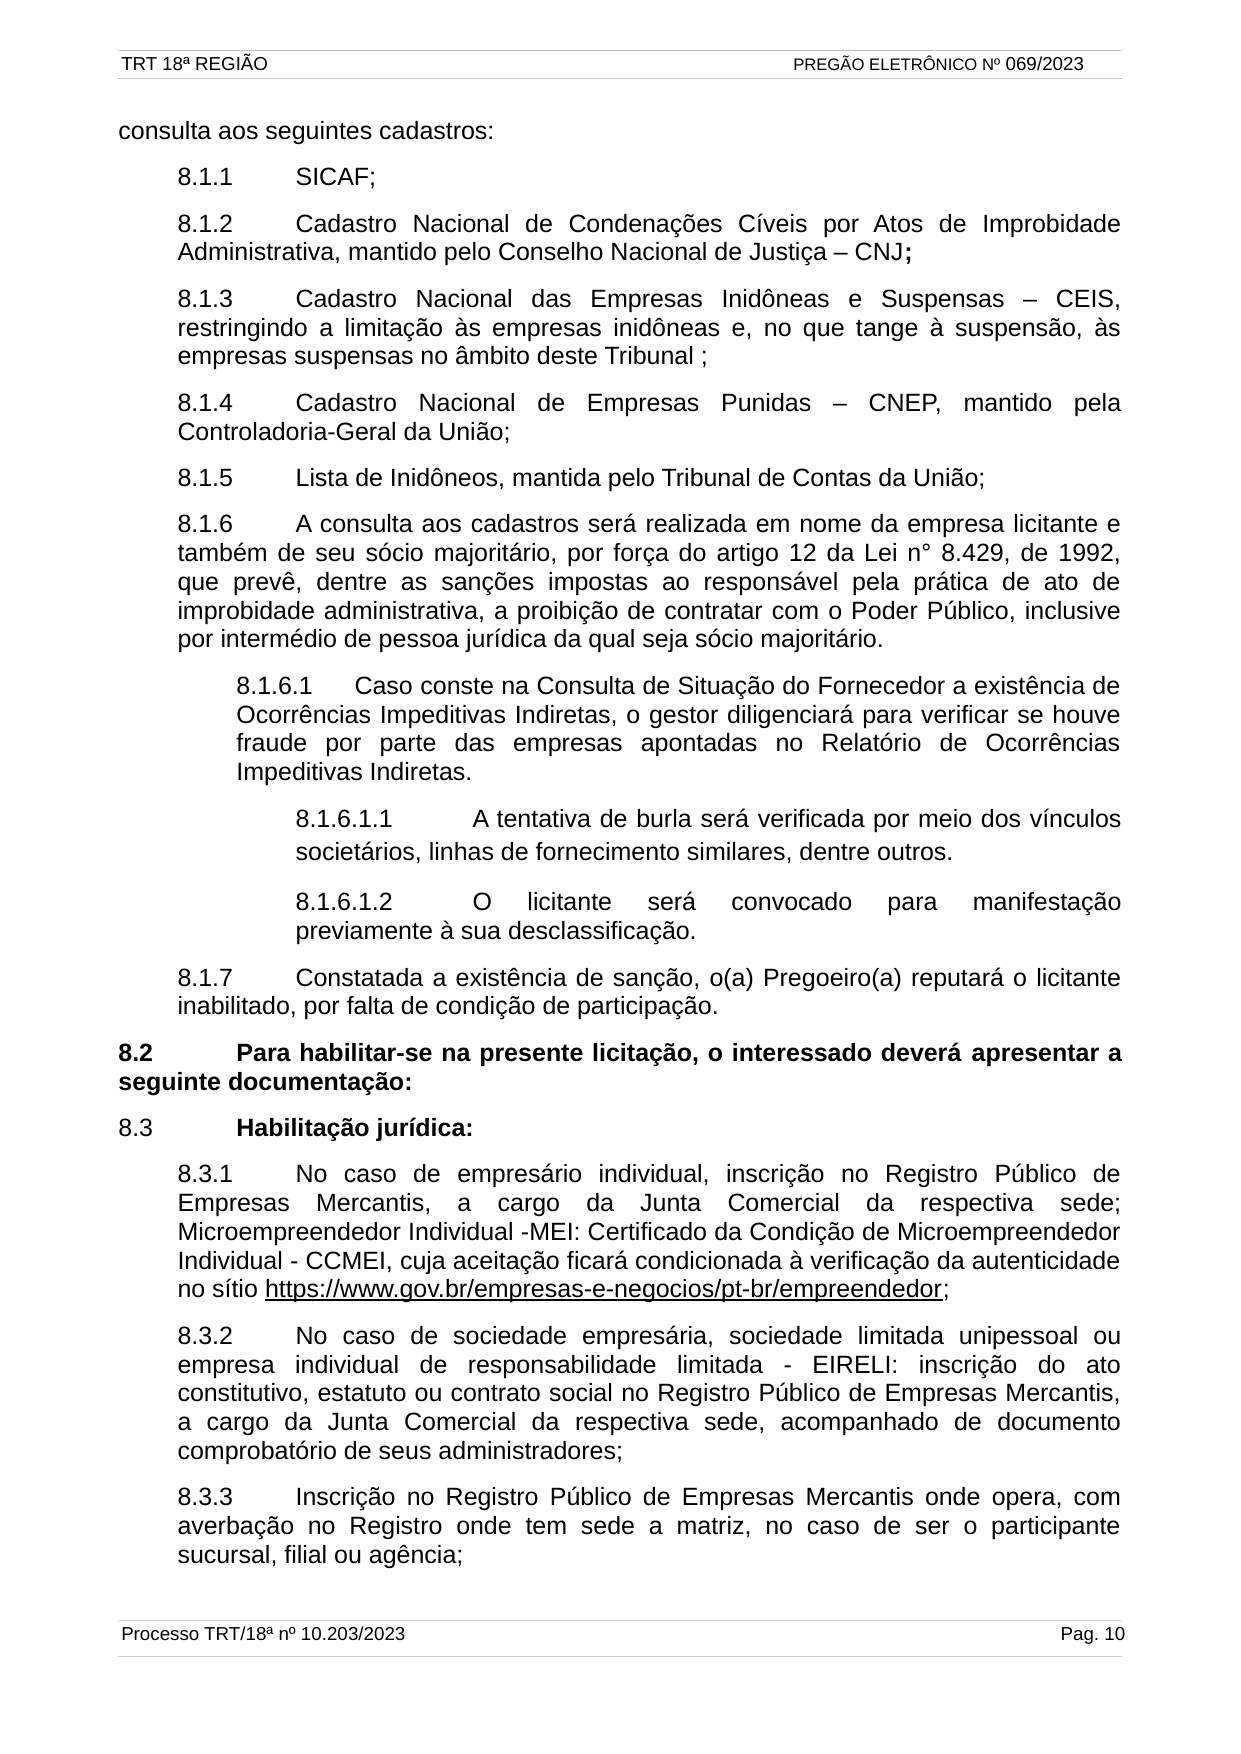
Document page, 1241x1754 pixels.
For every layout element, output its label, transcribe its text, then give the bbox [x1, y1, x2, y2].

text 8.1.4 Cadastro Nacional de Empresas Punidas – CNEP, mantido pela Controladoria-Geral da União; [177, 388, 1122, 445]
text 8.1.1 SICAF; [177, 162, 1122, 191]
text 8.3.2 No caso de sociedade empresária, sociedade limitada unipessoal ou empresa individual de responsabilidade limitada - EIRELI: inscrição do ato constitutivo, estatuto ou contrato social no Registro Público de Empresas Mercantis, a cargo da Junta Comercial da respectiva sede, acompanhado de documento comprobatório de seus administradores; [177, 1321, 1122, 1464]
list 8.1.6.1.1 A tentativa de burla será verificada por meio dos vínculos societários, linhas de fornecimento similares, dentre outros. [295, 803, 1122, 865]
text 8.1.5 Lista de Inidôneos, mantida pelo Tribunal de Contas da União; [177, 463, 1122, 492]
text 8.1.6 A consulta aos cadastros será realizada em nome da empresa licitante e também de seu sócio majoritário, por força do artigo 12 da Lei n° 8.429, de 1992, que prevê, dentre as sanções impostas ao responsável pela prática de ato de improbidade administrativa, a proibição de contratar com o Poder Público, inclusive por intermédio de pessoa jurídica da qual seja sócio majoritário. [177, 509, 1122, 653]
text 8.1.6.1.2 O licitante será convocado para manifestação previamente à sua desclassificação. [295, 887, 1122, 945]
text 8.1.2 Cadastro Nacional de Condenações Cíveis por Atos de Improbidade Administrativa, mantido pelo Conselho Nacional de Justiça – CNJ; [177, 208, 1122, 266]
text 8.3.1 No caso de empresário individual, inscrição no Registro Público de Empresas Mercantis, a cargo da Junta Comercial da respectiva sede; Microempreendedor Individual -MEI: Certificado da Condição de Microempreendedor Individual - CCMEI, cuja aceitação ficará condicionada à verificação da autenticidade no sítio https://www.gov.br/empresas-e-negocios/pt-br/empreendedor; [177, 1159, 1122, 1303]
text 8.1.7 Constatada a existência de sanção, o(a) Pregoeiro(a) reputará o licitante inabilitado, por falta de condição de participação. [177, 962, 1122, 1020]
text 8.2 Para habilitar-se na presente licitação, o interessado deverá apresentar a seguinte documentação: [118, 1038, 1122, 1095]
text consulta aos seguintes cadastros: [118, 116, 1122, 144]
text 8.1.6.1 Caso conste na Consulta de Situação do Fornecedor a existência de Ocorrências Impeditivas Indiretas, o gestor diligenciará para verificar se houve fraude por parte das empresas apontadas no Relatório de Ocorrências Impeditivas Indiretas. [236, 671, 1122, 786]
text 8.3 Habilitação jurídica: [118, 1113, 1122, 1142]
text 8.3.3 Inscrição no Registro Público de Empresas Mercantis onde opera, com averbação no Registro onde tem sede a matriz, no caso de ser o participante sucursal, filial ou agência; [177, 1482, 1122, 1568]
text 8.1.3 Cadastro Nacional das Empresas Inidôneas e Suspensas – CEIS, restringindo a limitação às empresas inidôneas e, no que tange à suspensão, às empresas suspensas no âmbito deste Tribunal ; [177, 284, 1122, 370]
